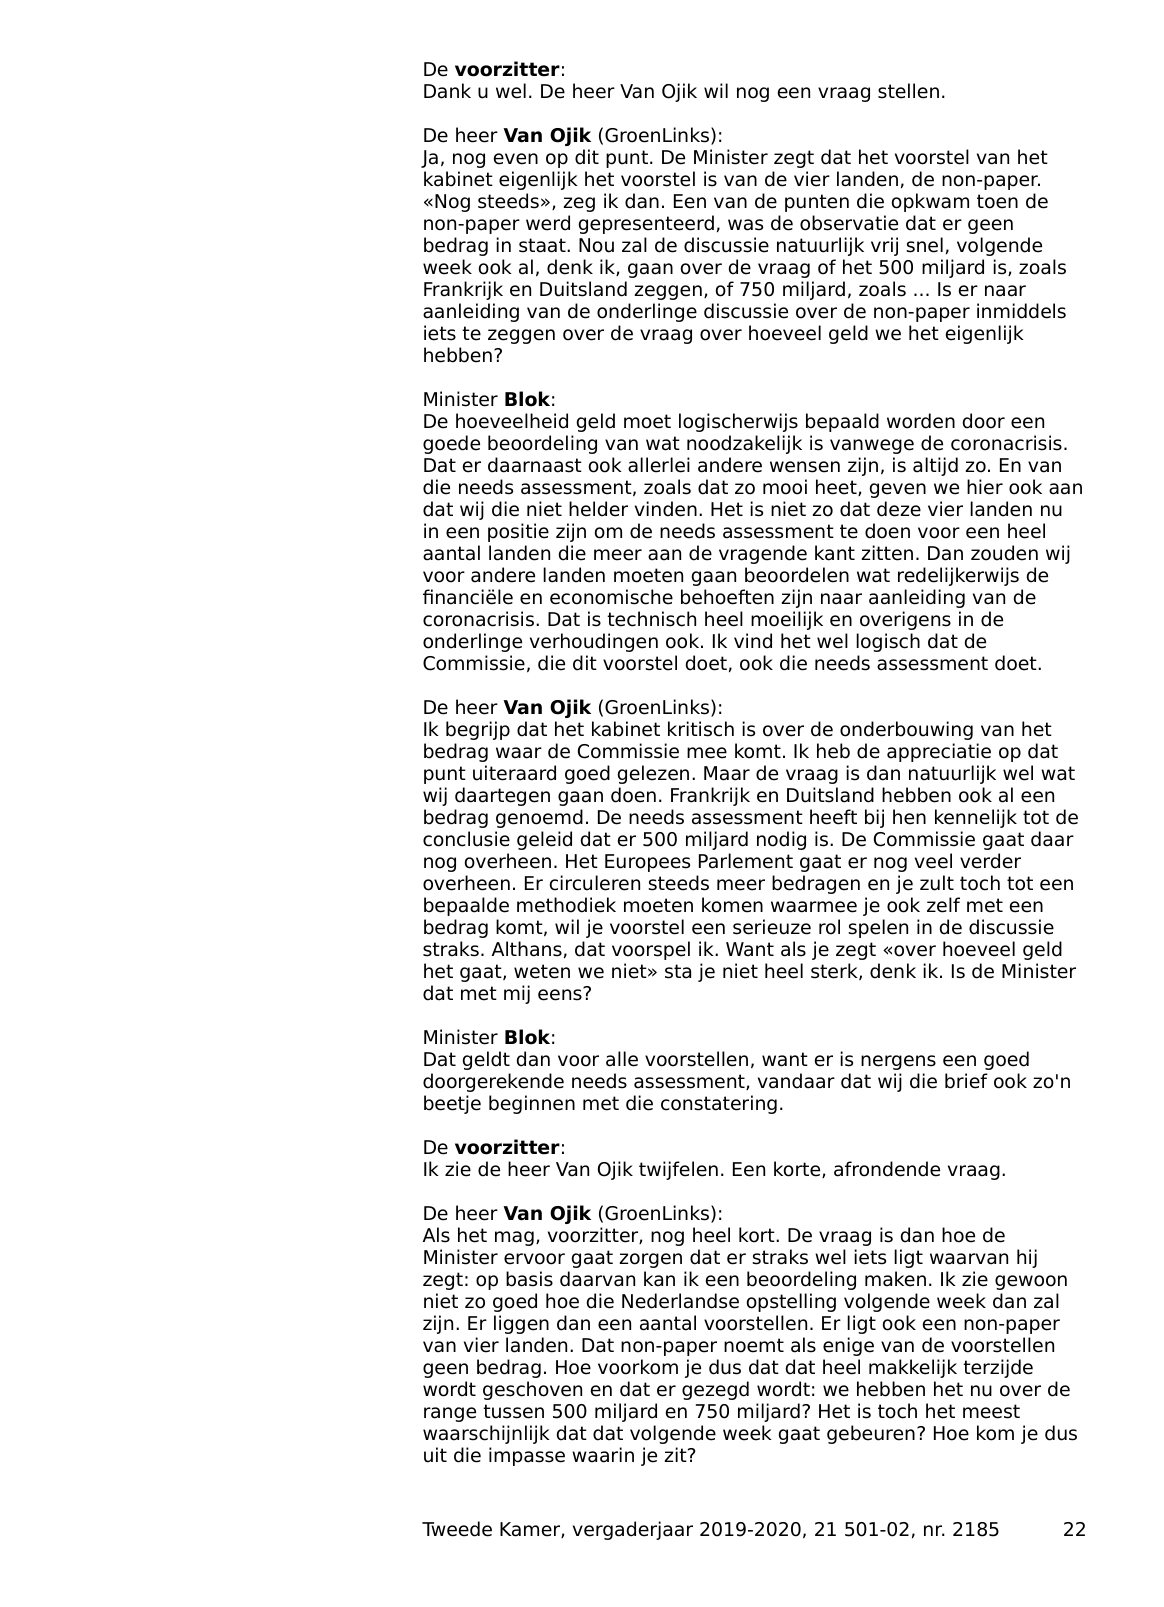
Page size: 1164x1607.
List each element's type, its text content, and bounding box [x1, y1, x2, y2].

text Als het mag, voorzitter, nog heel kort. De vraag is dan hoe de Minister ervoor gaat zorgen dat er straks wel iets ligt waarvan hij zegt: op basis daarvan kan ik een beoordeling maken. Ik zie gewoon niet zo goed hoe die Nederlandse opstelling volgende week dan zal zijn. Er liggen dan een aantal voorstellen. Er ligt ook een non-paper van vier landen. Dat non-paper noemt als enige van de voorstellen geen bedrag. Hoe voorkom je dus dat dat heel makkelijk terzijde wordt geschoven en dat er gezegd wordt: we hebben het nu over de range tussen 500 miljard en 750 miljard? Het is toch het meest waarschijnlijk dat dat volgende week gaat gebeuren? Hoe kom je dus uit die impasse waarin je zit? [422, 1225, 1087, 1467]
text Ik zie de heer Van Ojik twijfelen. Een korte, afrondende vraag. [422, 1159, 1087, 1181]
text De voorzitter: [422, 59, 1087, 81]
text De voorzitter: [422, 1137, 1087, 1159]
text Ja, nog even op dit punt. De Minister zegt dat het voorstel van het kabinet eigenlijk het voorstel is van de vier landen, de non-paper. «Nog steeds», zeg ik dan. Een van de punten die opkwam toen de non-paper werd gepresenteerd, was de observatie dat er geen bedrag in staat. Nou zal de discussie natuurlijk vrij snel, volgende week ook al, denk ik, gaan over de vraag of het 500 miljard is, zoals Frankrijk en Duitsland zeggen, of 750 miljard, zoals ... Is er naar aanleiding van de onderlinge discussie over de non-paper inmiddels iets te zeggen over de vraag over hoeveel geld we het eigenlijk hebben? [422, 147, 1087, 367]
text Ik begrijp dat het kabinet kritisch is over de onderbouwing van het bedrag waar de Commissie mee komt. Ik heb de appreciatie op dat punt uiteraard goed gelezen. Maar de vraag is dan natuurlijk wel wat wij daartegen gaan doen. Frankrijk en Duitsland hebben ook al een bedrag genoemd. De needs assessment heeft bij hen kennelijk tot de conclusie geleid dat er 500 miljard nodig is. De Commissie gaat daar nog overheen. Het Europees Parlement gaat er nog veel verder overheen. Er circuleren steeds meer bedragen en je zult toch tot een bepaalde methodiek moeten komen waarmee je ook zelf met een bedrag komt, wil je voorstel een serieuze rol spelen in de discussie straks. Althans, dat voorspel ik. Want als je zegt «over hoeveel geld het gaat, weten we niet» sta je niet heel sterk, denk ik. Is de Minister dat met mij eens? [422, 719, 1087, 1005]
text Minister Blok: [422, 1027, 1087, 1049]
text Minister Blok: [422, 389, 1087, 411]
text De heer Van Ojik (GroenLinks): [422, 697, 1087, 719]
text De heer Van Ojik (GroenLinks): [422, 1203, 1087, 1225]
text De heer Van Ojik (GroenLinks): [422, 125, 1087, 147]
text De hoeveelheid geld moet logischerwijs bepaald worden door een goede beoordeling van wat noodzakelijk is vanwege de coronacrisis. Dat er daarnaast ook allerlei andere wensen zijn, is altijd zo. En van die needs assessment, zoals dat zo mooi heet, geven we hier ook aan dat wij die niet helder vinden. Het is niet zo dat deze vier landen nu in een positie zijn om de needs assessment te doen voor een heel aantal landen die meer aan de vragende kant zitten. Dan zouden wij voor andere landen moeten gaan beoordelen wat redelijkerwijs de financiële en economische behoeften zijn naar aanleiding van de coronacrisis. Dat is technisch heel moeilijk en overigens in de onderlinge verhoudingen ook. Ik vind het wel logisch dat de Commissie, die dit voorstel doet, ook die needs assessment doet. [422, 411, 1087, 675]
text Dank u wel. De heer Van Ojik wil nog een vraag stellen. [422, 81, 1087, 103]
text Dat geldt dan voor alle voorstellen, want er is nergens een goed doorgerekende needs assessment, vandaar dat wij die brief ook zo'n beetje beginnen met die constatering. [422, 1049, 1087, 1115]
